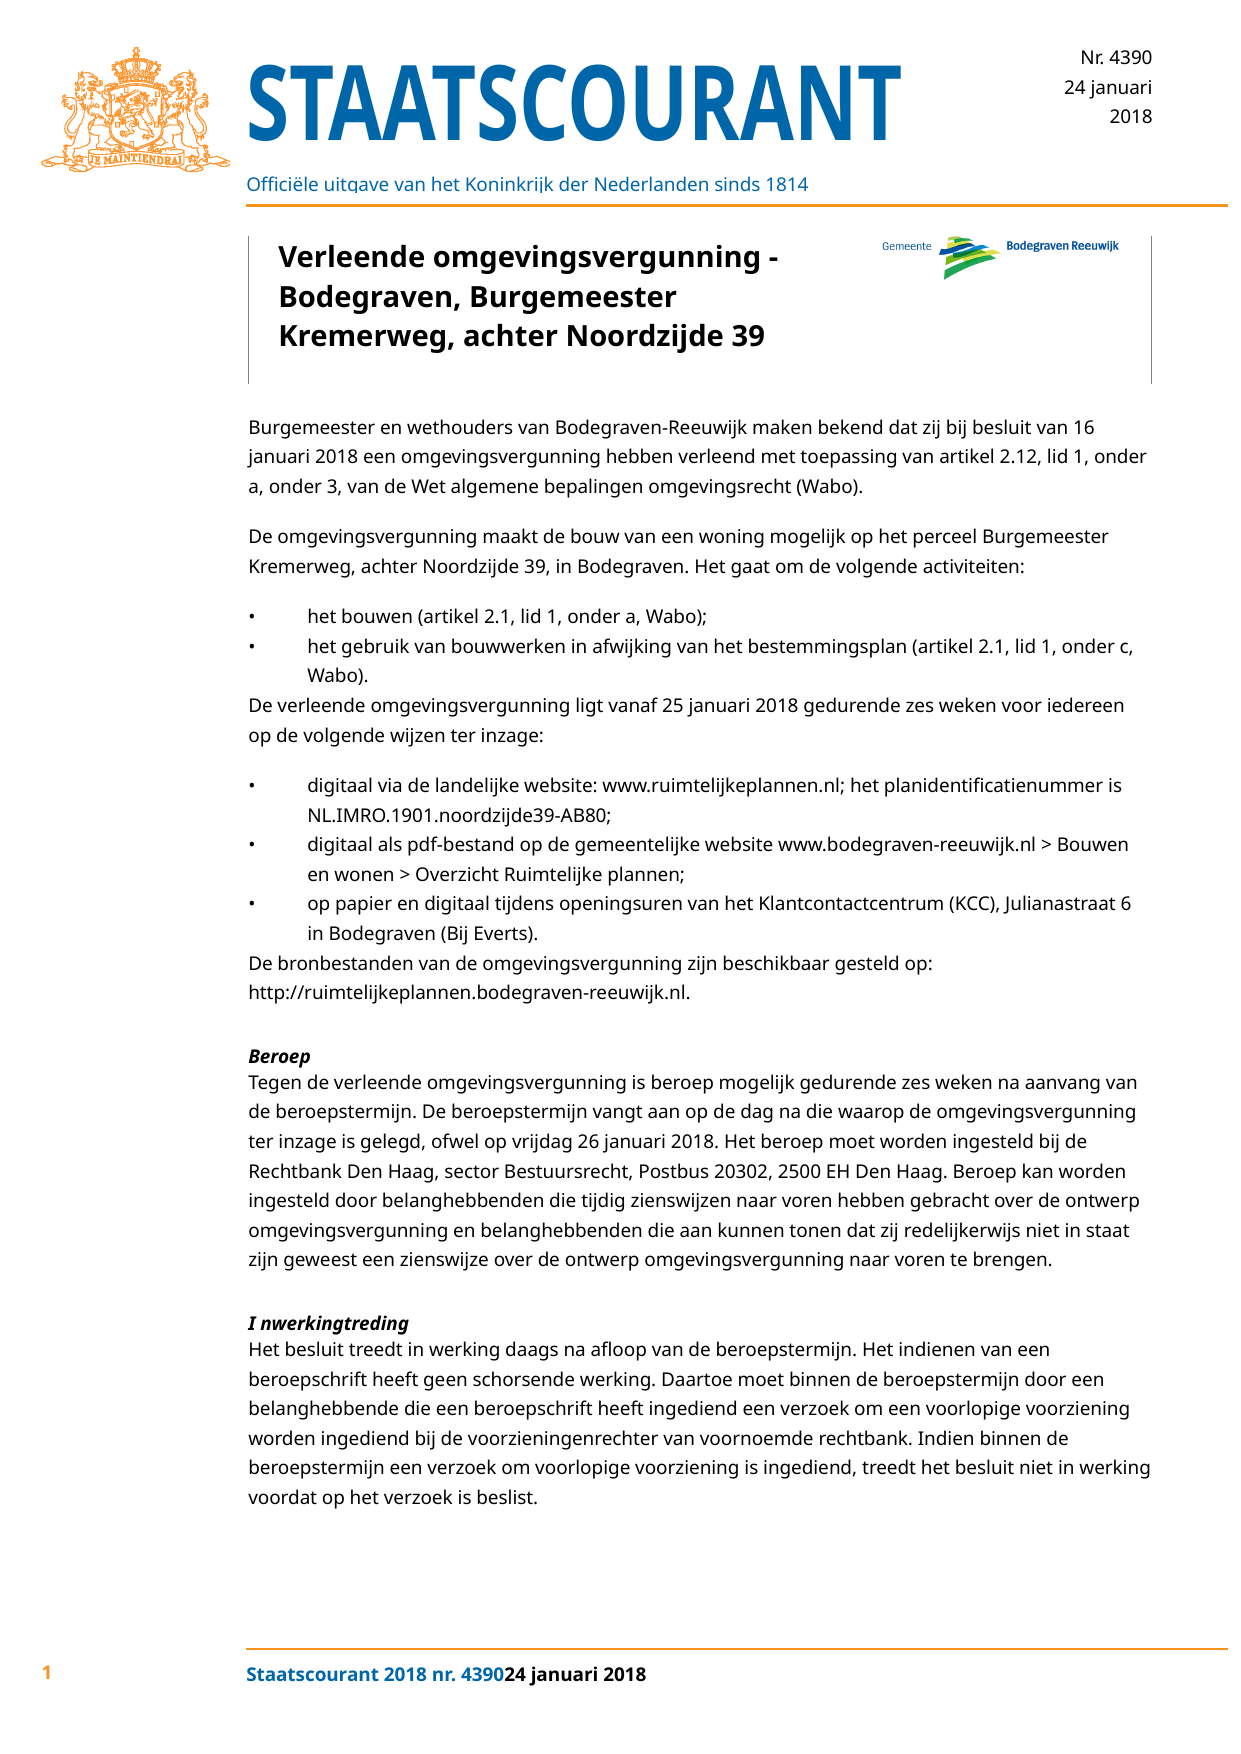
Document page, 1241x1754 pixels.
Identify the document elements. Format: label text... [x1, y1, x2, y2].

list het bouwen (artikel 2.1, lid 1, onder a, Wabo); [248, 603, 1152, 629]
table_header [850, 236, 1151, 384]
text Burgemeester en wethouders van Bodegraven-Reeuwijk maken bekend dat zij bij besluit van 16 januari 2018 een omgevingsvergunning hebben verleend met toepassing van artikel 2.12, lid 1, onder a, onder 3, van de Wet algemene bepalingen omgevingsrecht (Wabo). [248, 414, 1152, 499]
text Tegen de verleende omgevingsvergunning is beroep mogelijk gedurende zes weken na aanvang van de beroepstermijn. De beroepstermijn vangt aan op de dag na die waarop de omgevingsvergunning ter inzage is gelegd, ofwel op vrijdag 26 januari 2018. Het beroep moet worden ingesteld bij de Rechtbank Den Haag, sector Bestuursrecht, Postbus 20302, 2500 EH Den Haag. Beroep kan worden ingesteld door belanghebbenden die tijdig zienswijzen naar voren hebben gebracht over de ontwerp omgevingsvergunning en belanghebbenden die aan kunnen tonen dat zij redelijkerwijs niet in staat zijn geweest een zienswijze over de ontwerp omgevingsvergunning naar voren te brengen. [248, 1069, 1152, 1272]
picture [41, 47, 231, 172]
text I nwerkingtreding [248, 1311, 1152, 1336]
text De bronbestanden van de omgevingsvergunning zijn beschikbaar gesteld op: http://ruimtelijkeplannen.bodegraven-reeuwijk.nl. [248, 950, 1152, 1005]
list digitaal als pdf-bestand op de gemeentelijke website www.bodegraven-reeuwijk.nl > Bouwen en wonen > Overzicht Ruimtelijke plannen; [248, 831, 1152, 887]
list op papier en digitaal tijdens openingsuren van het Klantcontactcentrum (KCC), Julianastraat 6 in Bodegraven (Bij Everts). [248, 891, 1152, 946]
list digitaal via de landelijke website: www.ruimtelijkeplannen.nl; het planidentificatienummer is NL.IMRO.1901.noordzijde39-AB80; [248, 772, 1152, 828]
text De omgevingsvergunning maakt de bouw van een woning mogelijk op het perceel Burgemeester Kremerweg, achter Noordzijde 39, in Bodegraven. Het gaat om de volgende activiteiten: [248, 523, 1152, 579]
text Het besluit treedt in werking daags na afloop van de beroepstermijn. Het indienen van een beroepschrift heeft geen schorsende werking. Daartoe moet binnen de beroepstermijn door een belanghebbende die een beroepschrift heeft ingediend een verzoek om een voorlopige voorziening worden ingediend bij de voorzieningenrechter van voornoemde rechtbank. Indien binnen de beroepstermijn een verzoek om voorlopige voorziening is ingediend, treedt het besluit niet in werking voordat op het verzoek is beslist. [248, 1336, 1152, 1510]
picture [882, 236, 1119, 280]
list het gebruik van bouwwerken in afwijking van het bestemmingsplan (artikel 2.1, lid 1, onder c, Wabo). [248, 633, 1152, 688]
text De verleende omgevingsvergunning ligt vanaf 25 januari 2018 gedurende zes weken voor iedereen op de volgende wijzen ter inzage: [248, 692, 1152, 748]
text Beroep [248, 1043, 1152, 1069]
table_header Verleende omgevingsvergunning - Bodegraven, Burgemeester Kremerweg, achter Noordzijde 39 [249, 236, 850, 384]
